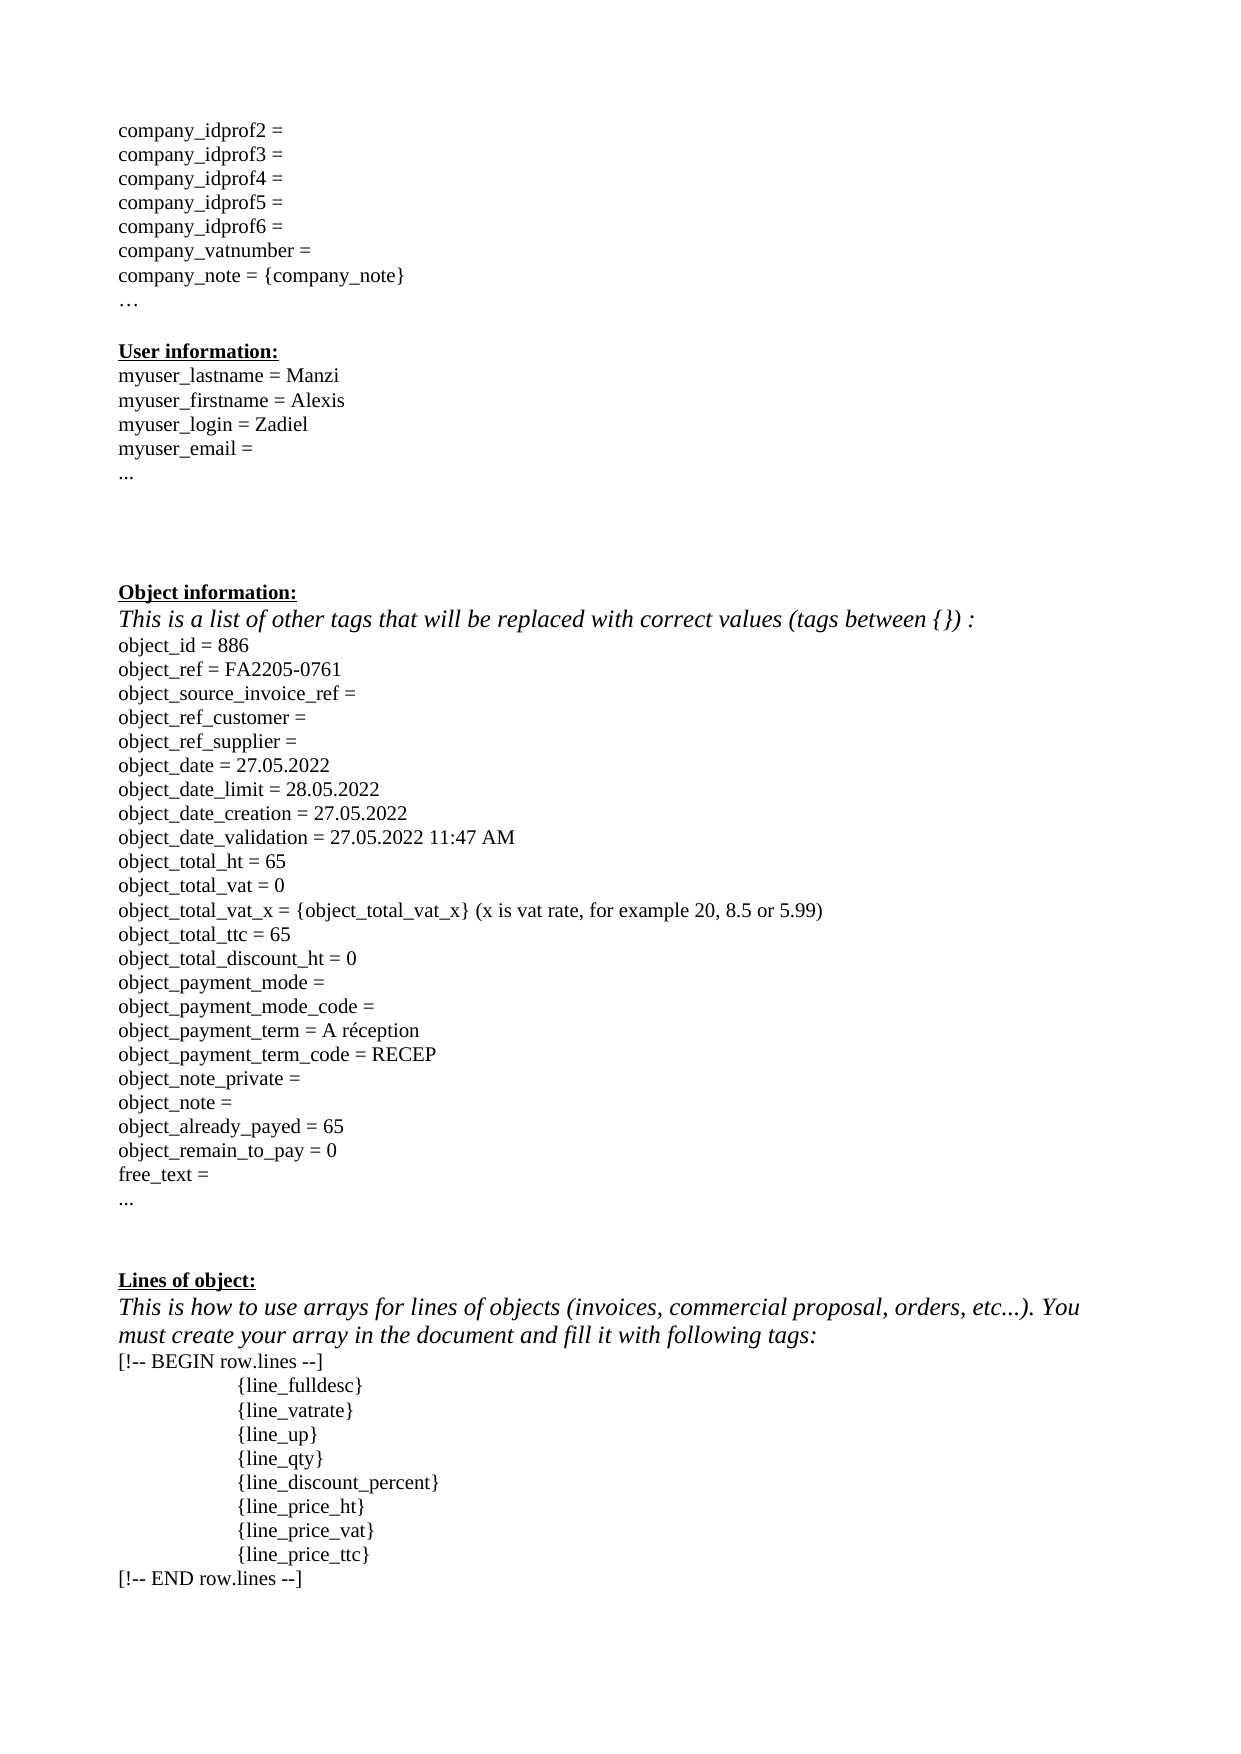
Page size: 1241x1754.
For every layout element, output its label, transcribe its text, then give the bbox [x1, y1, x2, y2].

text Object information: [118, 580, 1122, 604]
text company_note = {company_note} [118, 262, 1122, 287]
text object_date_limit = 28.05.2022 [118, 777, 1122, 801]
text Lines of object: [118, 1268, 1122, 1292]
text {line_fulldesc} [118, 1373, 1122, 1397]
text {line_price_ttc} [118, 1542, 1122, 1566]
text ... [118, 460, 1122, 484]
text myuser_email = [118, 436, 1122, 460]
text company_idprof2 = [118, 118, 1122, 142]
text {line_price_ht} [118, 1494, 1122, 1518]
text object_payment_mode = [118, 970, 1122, 994]
text User information: [118, 339, 1122, 363]
text free_text = [118, 1162, 1122, 1186]
text object_ref = FA2205-0761 [118, 657, 1122, 681]
text myuser_login = Zadiel [118, 412, 1122, 436]
text object_ref_customer = [118, 705, 1122, 729]
text This is how to use arrays for lines of objects (invoices, commercial proposal, orders, etc...). You must create your array in the document and fill it with following tags: [118, 1292, 1122, 1349]
text company_vatnumber = [118, 238, 1122, 262]
text object_payment_term = A réception [118, 1018, 1122, 1042]
text {line_vatrate} [118, 1397, 1122, 1422]
text company_idprof5 = [118, 190, 1122, 214]
text [!-- END row.lines --] [118, 1566, 1122, 1590]
text object_ref_supplier = [118, 729, 1122, 753]
text object_payment_mode_code = [118, 994, 1122, 1018]
text company_idprof6 = [118, 214, 1122, 238]
text object_date_creation = 27.05.2022 [118, 801, 1122, 825]
text object_already_payed = 65 [118, 1114, 1122, 1138]
text … [118, 287, 1122, 311]
text object_date_validation = 27.05.2022 11:47 AM [118, 825, 1122, 849]
text [!-- BEGIN row.lines --] [118, 1349, 1122, 1373]
text myuser_lastname = Manzi [118, 363, 1122, 387]
text company_idprof4 = [118, 166, 1122, 190]
text {line_price_vat} [118, 1518, 1122, 1542]
text object_source_invoice_ref = [118, 681, 1122, 705]
text object_total_vat = 0 [118, 873, 1122, 897]
text object_total_ttc = 65 [118, 922, 1122, 946]
text object_total_vat_x = {object_total_vat_x} (x is vat rate, for example 20, 8.5 or 5.99) [118, 897, 1122, 922]
text object_remain_to_pay = 0 [118, 1138, 1122, 1162]
text {line_up} [118, 1422, 1122, 1446]
text object_total_ht = 65 [118, 849, 1122, 873]
text {line_discount_percent} [118, 1470, 1122, 1494]
text myuser_firstname = Alexis [118, 387, 1122, 412]
text object_date = 27.05.2022 [118, 753, 1122, 777]
text company_idprof3 = [118, 142, 1122, 166]
text This is a list of other tags that will be replaced with correct values (tags between {}) : [118, 604, 1122, 633]
text {line_qty} [118, 1446, 1122, 1470]
text ... [118, 1186, 1122, 1210]
text object_id = 886 [118, 633, 1122, 657]
text object_total_discount_ht = 0 [118, 946, 1122, 970]
text object_note = [118, 1090, 1122, 1114]
text object_note_private = [118, 1066, 1122, 1090]
text object_payment_term_code = RECEP [118, 1042, 1122, 1066]
